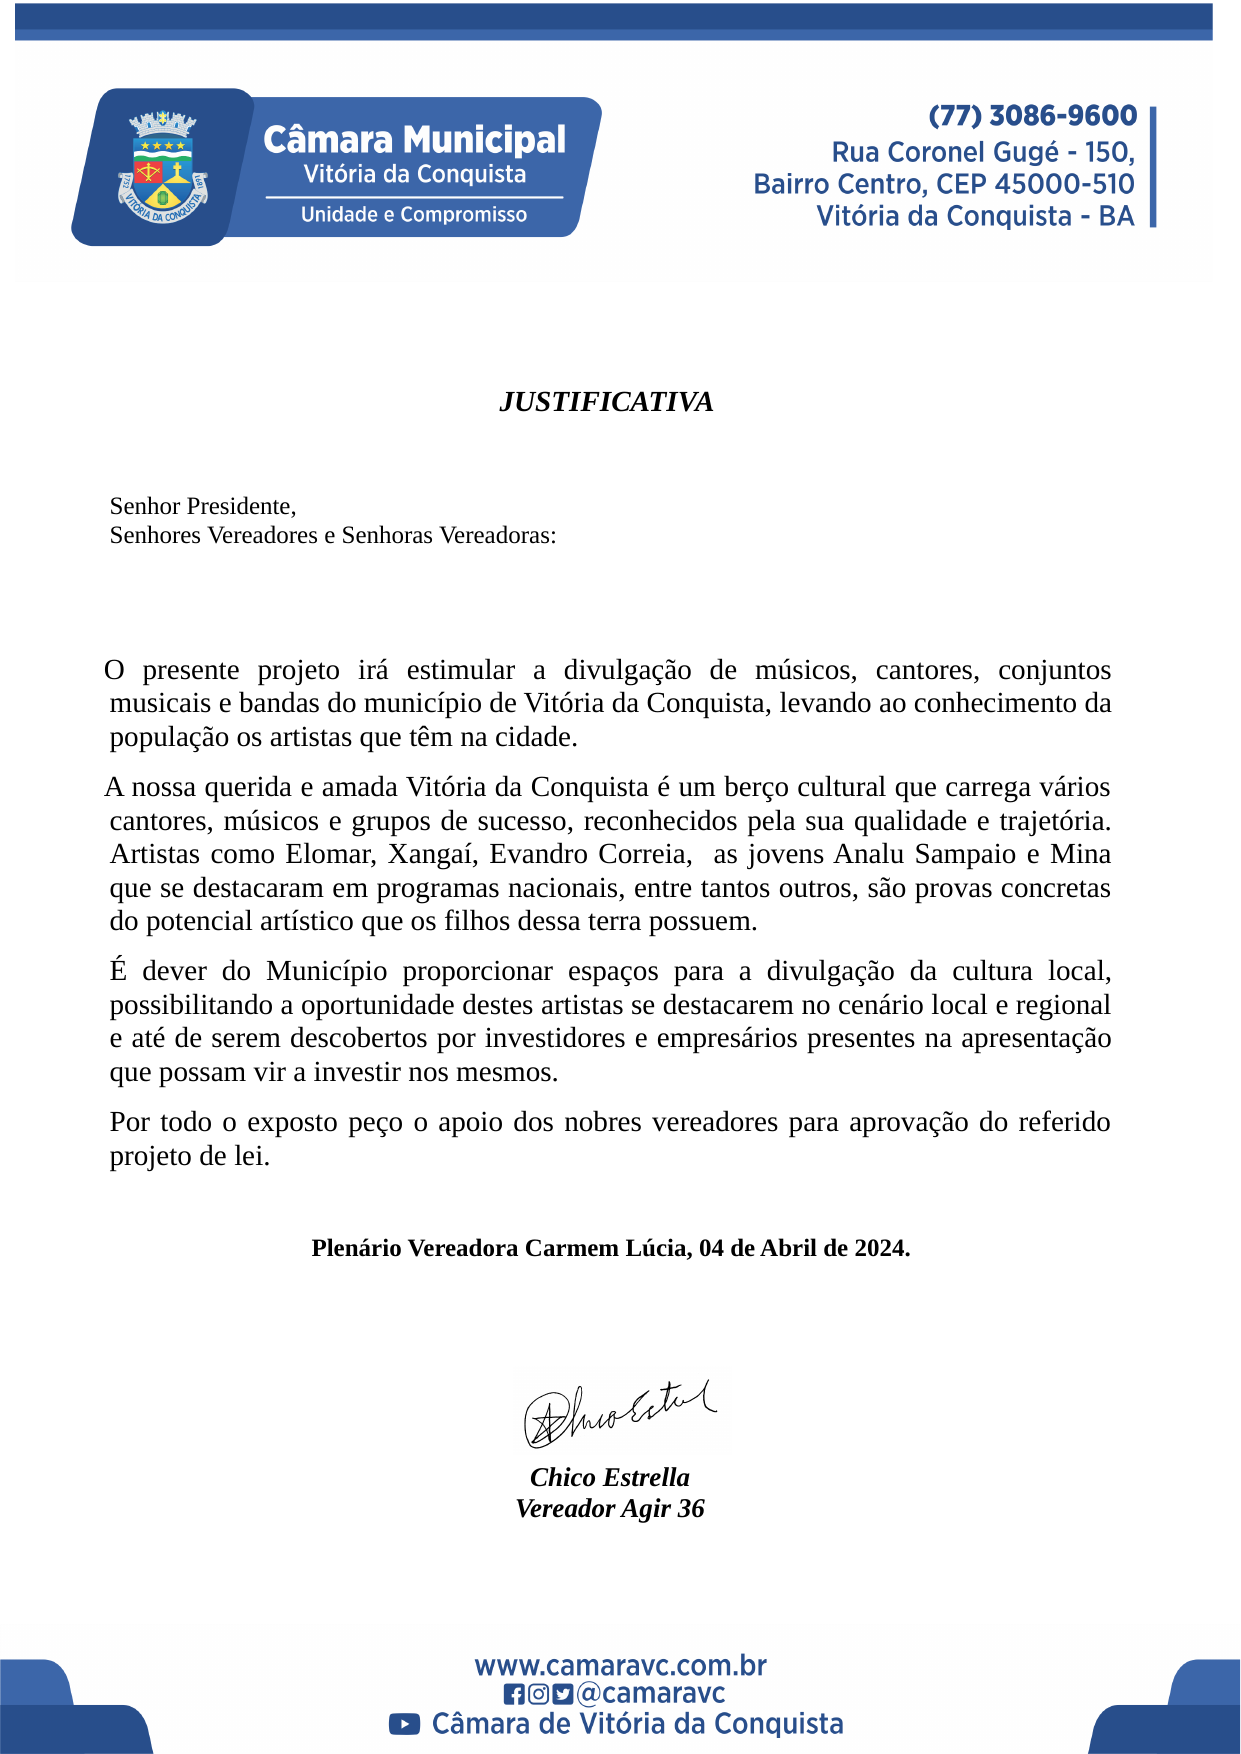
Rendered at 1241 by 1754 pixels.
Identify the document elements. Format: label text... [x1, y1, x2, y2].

picture [513, 1366, 732, 1455]
text Vereador Agir 36 [109, 1492, 1113, 1523]
text Plenário Vereadora Carmem Lúcia, 04 de Abril de 2024. [109, 1233, 1113, 1262]
text Senhores Vereadores e Senhoras Vereadoras: [109, 520, 1113, 549]
text Chico Estrella [109, 1461, 1113, 1492]
picture [15, 3, 1213, 282]
text JUSTIFICATIVA [103, 384, 1113, 417]
text A nossa querida e amada Vitória da Conquista é um berço cultural que carrega vários cantores, músicos e grupos de sucesso, reconhecidos pela sua qualidade e trajetória. Artistas como Elomar, Xangaí, Evandro Correia, as jovens Analu Sampaio e Mina que se destacaram em programas nacionais, entre tantos outros, são provas concretas do potencial artístico que os filhos dessa terra possuem. [103, 769, 1113, 937]
text O presente projeto irá estimular a divulgação de músicos, cantores, conjuntos musicais e bandas do município de Vitória da Conquista, levando ao conhecimento da população os artistas que têm na cidade. [103, 652, 1113, 752]
picture [0, 1624, 1241, 1754]
text Senhor Presidente, [109, 491, 1113, 520]
text É dever do Município proporcionar espaços para a divulgação da cultura local, possibilitando a oportunidade destes artistas se destacarem no cenário local e regional e até de serem descobertos por investidores e empresários presentes na apresentação que possam vir a investir nos mesmos. [109, 953, 1113, 1088]
text Por todo o exposto peço o apoio dos nobres vereadores para aprovação do referido projeto de lei. [109, 1104, 1113, 1171]
